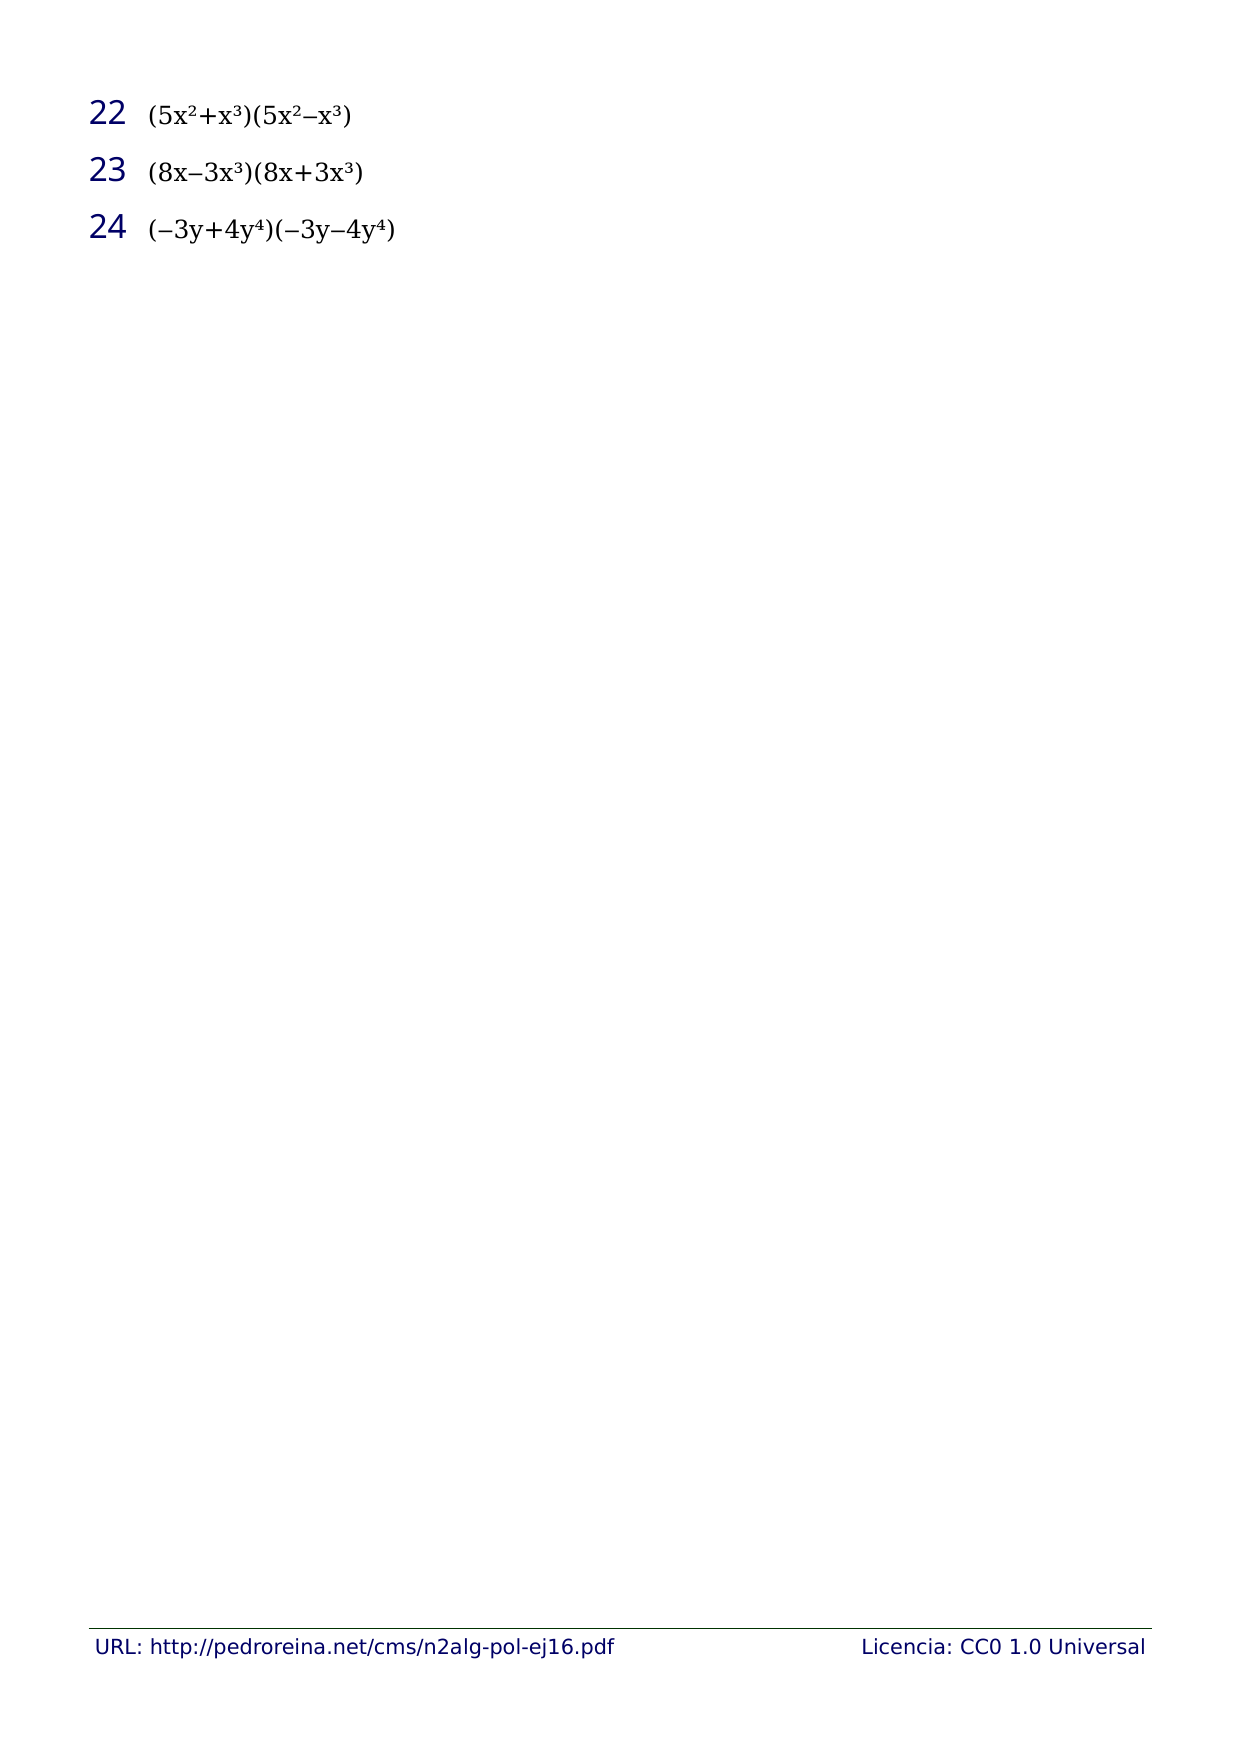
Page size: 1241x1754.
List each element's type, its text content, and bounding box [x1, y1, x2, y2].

list (5x²+x³)(5x²‒x³) [88, 88, 1152, 134]
list (‒3y+4y⁴)(‒3y‒4y⁴) [88, 203, 1152, 248]
list (8x‒3x³)(8x+3x³) [88, 146, 1152, 191]
